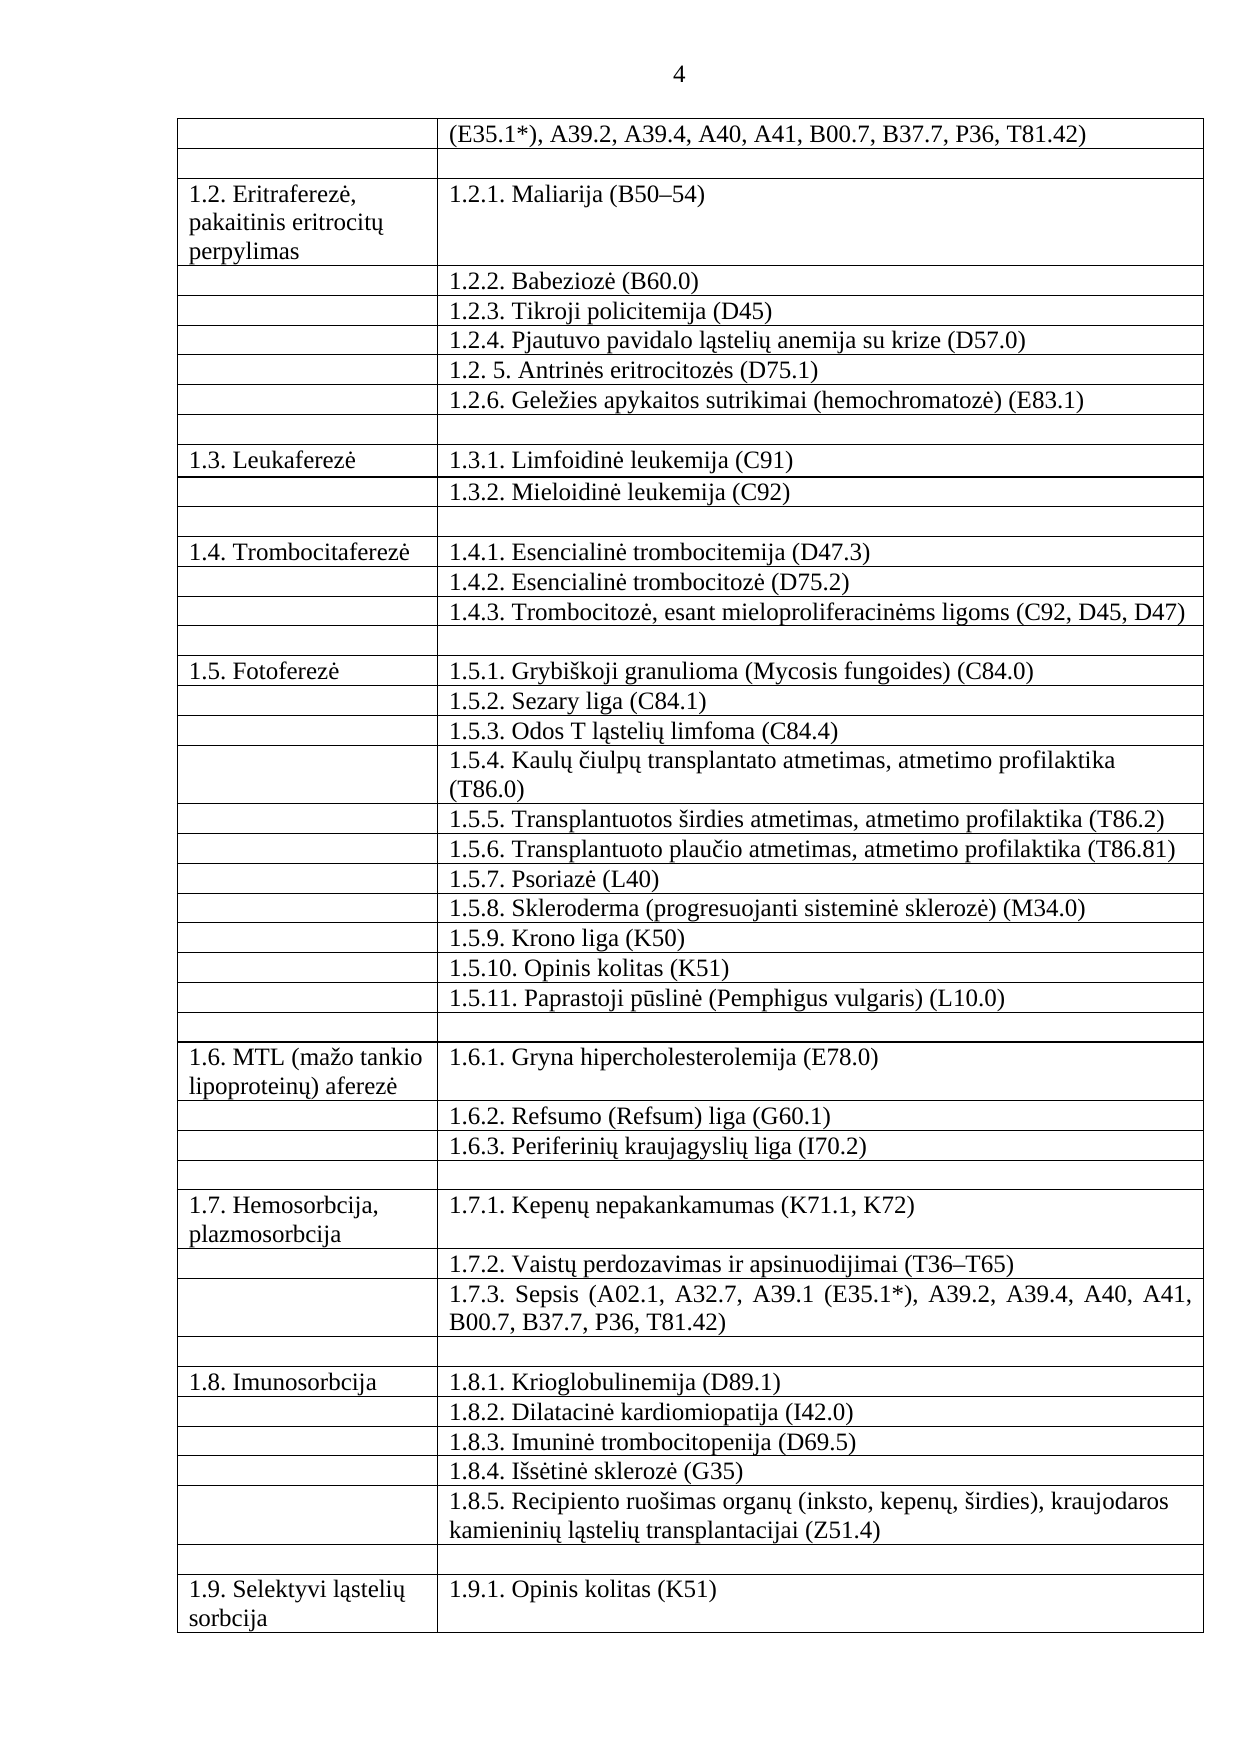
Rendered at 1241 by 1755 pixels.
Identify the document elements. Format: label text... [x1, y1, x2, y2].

table_cell 1.7.1. Kepenų nepakankamumas (K71.1, K72) [438, 1190, 1203, 1248]
table_cell [178, 626, 437, 655]
table_cell [438, 626, 1203, 655]
table_cell 1.2.2. Babeziozė (B60.0) [438, 266, 1203, 295]
table_cell 1.5.1. Grybiškoji granulioma (Mycosis fungoides) (C84.0) [438, 656, 1203, 685]
table_cell [438, 1337, 1203, 1366]
table_cell [438, 415, 1203, 444]
table_cell 1.6.3. Periferinių kraujagyslių liga (I70.2) [438, 1131, 1203, 1159]
table_cell [178, 864, 437, 892]
table_cell 1.2. 5. Antrinės eritrocitozės (D75.1) [438, 355, 1203, 384]
table_cell 1.9.1. Opinis kolitas (K51) [438, 1575, 1203, 1632]
table_cell [178, 923, 437, 952]
table_cell 1.5.5. Transplantuotos širdies atmetimas, atmetimo profilaktika (T86.2) [438, 804, 1203, 833]
table_cell 1.4. Trombocitaferezė [178, 537, 437, 566]
table_cell 1.4.3. Trombocitozė, esant mieloproliferacinėms ligoms (C92, D45, D47) [438, 597, 1203, 625]
table_cell 1.8.5. Recipiento ruošimas organų (inksto, kepenų, širdies), kraujodaros kamieninių ląstelių transplantacijai (Z51.4) [438, 1486, 1203, 1544]
table_cell 1.5.7. Psoriazė (L40) [438, 864, 1203, 892]
table_cell [178, 953, 437, 982]
table_cell [178, 894, 437, 922]
table_cell 1.2.6. Geležies apykaitos sutrikimai (hemochromatozė) (E83.1) [438, 385, 1203, 414]
table_cell [178, 1397, 437, 1426]
table_cell [178, 1131, 437, 1159]
table_cell [178, 1161, 437, 1189]
table_cell [178, 1486, 437, 1544]
table_cell [178, 834, 437, 863]
table_cell 1.5. Fotoferezė [178, 656, 437, 685]
table_cell [438, 1013, 1203, 1041]
table_cell [178, 597, 437, 625]
table_cell [178, 296, 437, 324]
table_cell 1.3.1. Limfoidinė leukemija (C91) [438, 445, 1203, 476]
table_cell 1.5.10. Opinis kolitas (K51) [438, 953, 1203, 982]
table_cell [178, 119, 437, 148]
table_cell 1.8.1. Krioglobulinemija (D89.1) [438, 1367, 1203, 1396]
table_cell [438, 1161, 1203, 1189]
table_cell 1.2.3. Tikroji policitemija (D45) [438, 296, 1203, 324]
table_cell [178, 326, 437, 354]
table_cell 1.5.8. Skleroderma (progresuojanti sisteminė sklerozė) (M34.0) [438, 894, 1203, 922]
table_cell 1.8.2. Dilatacinė kardiomiopatija (I42.0) [438, 1397, 1203, 1426]
table_cell [438, 1545, 1203, 1573]
table_cell [178, 266, 437, 295]
table_cell 1.7.3. Sepsis (A02.1, A32.7, A39.1 (E35.1*), A39.2, A39.4, A40, A41, B00.7, B37.7, P36, T81.42) [438, 1279, 1203, 1336]
table_cell 1.6.2. Refsumo (Refsum) liga (G60.1) [438, 1101, 1203, 1130]
table_cell 1.2.4. Pjautuvo pavidalo ląstelių anemija su krize (D57.0) [438, 326, 1203, 354]
table_cell [178, 1337, 437, 1366]
table_cell [178, 1279, 437, 1336]
table_cell 1.3. Leukaferezė [178, 445, 437, 476]
table_cell [178, 1456, 437, 1485]
table_cell 1.2. Eritraferezė, pakaitinis eritrocitų perpylimas [178, 179, 437, 265]
table_cell 1.6. MTL (mažo tankio lipoproteinų) aferezė [178, 1043, 437, 1100]
table_cell 1.5.11. Paprastoji pūslinė (Pemphigus vulgaris) (L10.0) [438, 983, 1203, 1012]
table_cell [178, 507, 437, 536]
table_cell 1.3.2. Mieloidinė leukemija (C92) [438, 478, 1203, 506]
table_cell [178, 1249, 437, 1278]
table_cell [438, 149, 1203, 178]
table_cell 1.9. Selektyvi ląstelių sorbcija [178, 1575, 437, 1632]
table_cell 1.5.3. Odos T ląstelių limfoma (C84.4) [438, 716, 1203, 744]
table_cell 1.2.1. Maliarija (B50–54) [438, 179, 1203, 265]
table_cell 1.5.9. Krono liga (K50) [438, 923, 1203, 952]
table_cell 1.8.4. Išsėtinė sklerozė (G35) [438, 1456, 1203, 1485]
table_cell 1.8. Imunosorbcija [178, 1367, 437, 1396]
table_cell 1.5.2. Sezary liga (C84.1) [438, 686, 1203, 715]
table_cell 1.5.6. Transplantuoto plaučio atmetimas, atmetimo profilaktika (T86.81) [438, 834, 1203, 863]
table_cell [178, 385, 437, 414]
table_cell [178, 355, 437, 384]
table_cell 1.6.1. Gryna hipercholesterolemija (E78.0) [438, 1043, 1203, 1100]
table_cell [178, 716, 437, 744]
table_cell 1.4.1. Esencialinė trombocitemija (D47.3) [438, 537, 1203, 566]
table_cell [178, 415, 437, 444]
table_cell [178, 686, 437, 715]
table_cell 1.5.4. Kaulų čiulpų transplantato atmetimas, atmetimo profilaktika (T86.0) [438, 746, 1203, 803]
table_cell [178, 149, 437, 178]
table_cell [178, 1545, 437, 1573]
table_cell [178, 478, 437, 506]
table_cell 1.8.3. Imuninė trombocitopenija (D69.5) [438, 1427, 1203, 1455]
table_cell [178, 567, 437, 596]
table_cell [178, 804, 437, 833]
table_cell [178, 1427, 437, 1455]
table_cell [178, 746, 437, 803]
table_cell [178, 1013, 437, 1041]
table_cell (E35.1*), A39.2, A39.4, A40, A41, B00.7, B37.7, P36, T81.42) [438, 119, 1203, 148]
table_cell [438, 507, 1203, 536]
table_cell 1.7. Hemosorbcija, plazmosorbcija [178, 1190, 437, 1248]
table_cell [178, 983, 437, 1012]
table_cell 1.7.2. Vaistų perdozavimas ir apsinuodijimai (T36–T65) [438, 1249, 1203, 1278]
table_cell [178, 1101, 437, 1130]
table_cell 1.4.2. Esencialinė trombocitozė (D75.2) [438, 567, 1203, 596]
